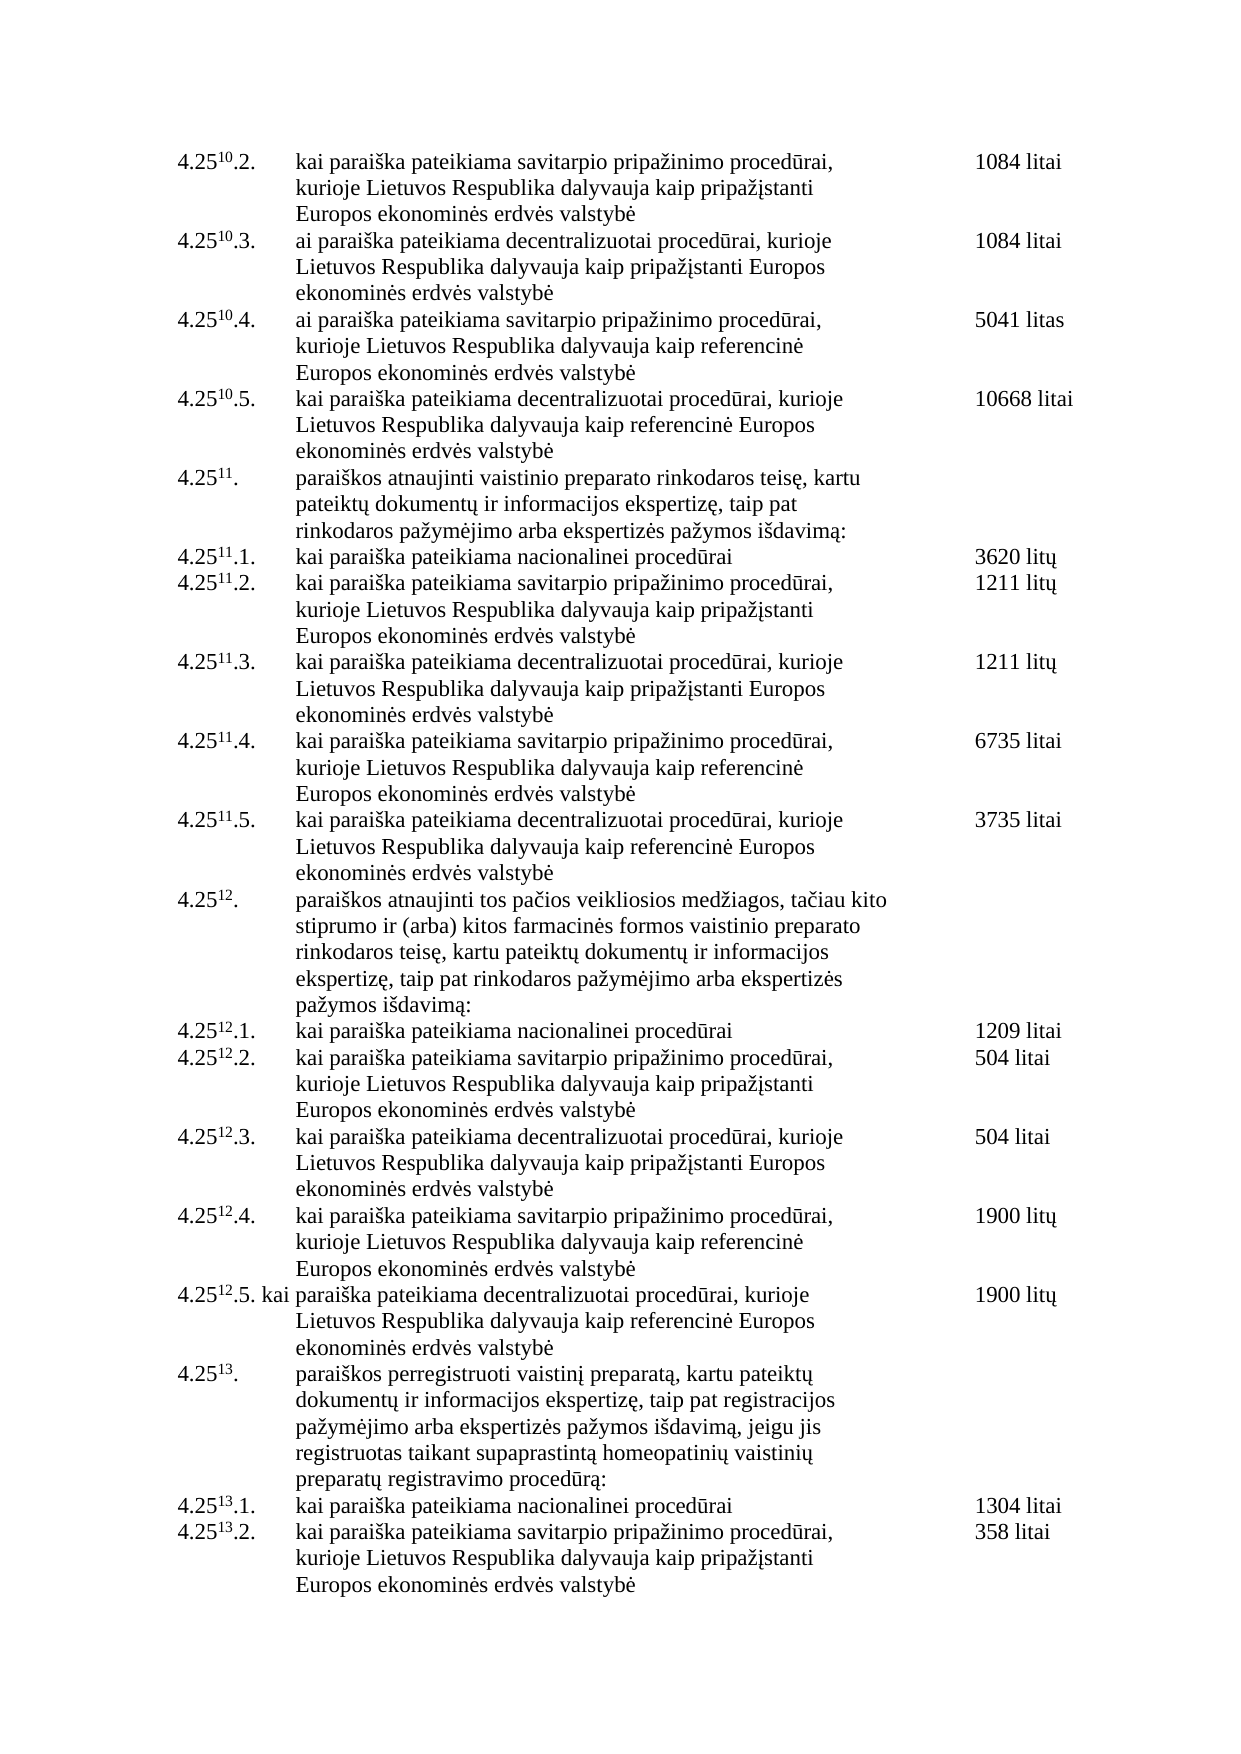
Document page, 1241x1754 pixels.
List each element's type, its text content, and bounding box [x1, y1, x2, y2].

text Europos ekonominės erdvės valstybė [177, 780, 1122, 807]
text Europos ekonominės erdvės valstybė [177, 622, 1122, 648]
text 4.2511.1. kai paraiška pateikiama nacionalinei procedūrai 3620 litų [177, 543, 1122, 569]
text kurioje Lietuvos Respublika dalyvauja kaip pripažįstanti [177, 174, 1122, 200]
text preparatų registravimo procedūrą: [177, 1465, 1122, 1492]
text ekonominės erdvės valstybė [177, 279, 1122, 306]
text Europos ekonominės erdvės valstybė [177, 1254, 1122, 1281]
text 4.2511.2. kai paraiška pateikiama savitarpio pripažinimo procedūrai, 1211 litų [177, 569, 1122, 596]
text 4.2512.4. kai paraiška pateikiama savitarpio pripažinimo procedūrai, 1900 litų [177, 1202, 1122, 1228]
text Lietuvos Respublika dalyvauja kaip referencinė Europos [177, 1307, 1122, 1334]
text kurioje Lietuvos Respublika dalyvauja kaip pripažįstanti [177, 1544, 1122, 1571]
text Europos ekonominės erdvės valstybė [177, 1571, 1122, 1597]
text 4.2512.2. kai paraiška pateikiama savitarpio pripažinimo procedūrai, 504 litai [177, 1044, 1122, 1070]
text 4.2510.3. ai paraiška pateikiama decentralizuotai procedūrai, kurioje 1084 litai [177, 227, 1122, 253]
text ekonominės erdvės valstybė [177, 1176, 1122, 1202]
text ekonominės erdvės valstybė [177, 859, 1122, 886]
text 4.2511.5. kai paraiška pateikiama decentralizuotai procedūrai, kurioje 3735 litai [177, 807, 1122, 833]
text pažymos išdavimą: [177, 991, 1122, 1017]
text kurioje Lietuvos Respublika dalyvauja kaip referencinė [177, 754, 1122, 780]
text ekonominės erdvės valstybė [177, 701, 1122, 727]
text 4.2510.5. kai paraiška pateikiama decentralizuotai procedūrai, kurioje 10668 litai [177, 385, 1122, 411]
text 4.2513.1. kai paraiška pateikiama nacionalinei procedūrai 1304 litai [177, 1492, 1122, 1518]
text ekonominės erdvės valstybė [177, 438, 1122, 464]
text registruotas taikant supaprastintą homeopatinių vaistinių [177, 1439, 1122, 1465]
text 4.2513. paraiškos perregistruoti vaistinį preparatą, kartu pateiktų [177, 1360, 1122, 1386]
text pateiktų dokumentų ir informacijos ekspertizę, taip pat [177, 490, 1122, 517]
text Europos ekonominės erdvės valstybė [177, 200, 1122, 227]
text 4.2511.3. kai paraiška pateikiama decentralizuotai procedūrai, kurioje 1211 litų [177, 648, 1122, 675]
text 4.2512.3. kai paraiška pateikiama decentralizuotai procedūrai, kurioje 504 litai [177, 1123, 1122, 1149]
text 4.2512. paraiškos atnaujinti tos pačios veikliosios medžiagos, tačiau kito [177, 886, 1122, 912]
text kurioje Lietuvos Respublika dalyvauja kaip referencinė [177, 332, 1122, 358]
text kurioje Lietuvos Respublika dalyvauja kaip pripažįstanti [177, 596, 1122, 622]
text 4.2512.5. kai paraiška pateikiama decentralizuotai procedūrai, kurioje 1900 litų [177, 1281, 1122, 1307]
text rinkodaros pažymėjimo arba ekspertizės pažymos išdavimą: [177, 517, 1122, 543]
text Europos ekonominės erdvės valstybė [177, 1096, 1122, 1123]
text dokumentų ir informacijos ekspertizę, taip pat registracijos [177, 1386, 1122, 1413]
text Lietuvos Respublika dalyvauja kaip pripažįstanti Europos [177, 253, 1122, 279]
text Lietuvos Respublika dalyvauja kaip pripažįstanti Europos [177, 1149, 1122, 1176]
text 4.2511. paraiškos atnaujinti vaistinio preparato rinkodaros teisę, kartu [177, 464, 1122, 490]
text ekspertizę, taip pat rinkodaros pažymėjimo arba ekspertizės [177, 965, 1122, 991]
text ekonominės erdvės valstybė [177, 1334, 1122, 1360]
text 4.2510.2. kai paraiška pateikiama savitarpio pripažinimo procedūrai, 1084 litai [177, 148, 1122, 174]
text kurioje Lietuvos Respublika dalyvauja kaip referencinė [177, 1228, 1122, 1254]
text 4.2513.2. kai paraiška pateikiama savitarpio pripažinimo procedūrai, 358 litai [177, 1518, 1122, 1544]
text pažymėjimo arba ekspertizės pažymos išdavimą, jeigu jis [177, 1413, 1122, 1439]
text stiprumo ir (arba) kitos farmacinės formos vaistinio preparato [177, 912, 1122, 938]
text Europos ekonominės erdvės valstybė [177, 358, 1122, 385]
text 4.2512.1. kai paraiška pateikiama nacionalinei procedūrai 1209 litai [177, 1017, 1122, 1044]
text 4.2510.4. ai paraiška pateikiama savitarpio pripažinimo procedūrai, 5041 litas [177, 306, 1122, 332]
text Lietuvos Respublika dalyvauja kaip referencinė Europos [177, 833, 1122, 859]
text Lietuvos Respublika dalyvauja kaip pripažįstanti Europos [177, 675, 1122, 701]
text 4.2511.4. kai paraiška pateikiama savitarpio pripažinimo procedūrai, 6735 litai [177, 727, 1122, 754]
text rinkodaros teisę, kartu pateiktų dokumentų ir informacijos [177, 938, 1122, 965]
text kurioje Lietuvos Respublika dalyvauja kaip pripažįstanti [177, 1070, 1122, 1096]
text Lietuvos Respublika dalyvauja kaip referencinė Europos [177, 411, 1122, 438]
